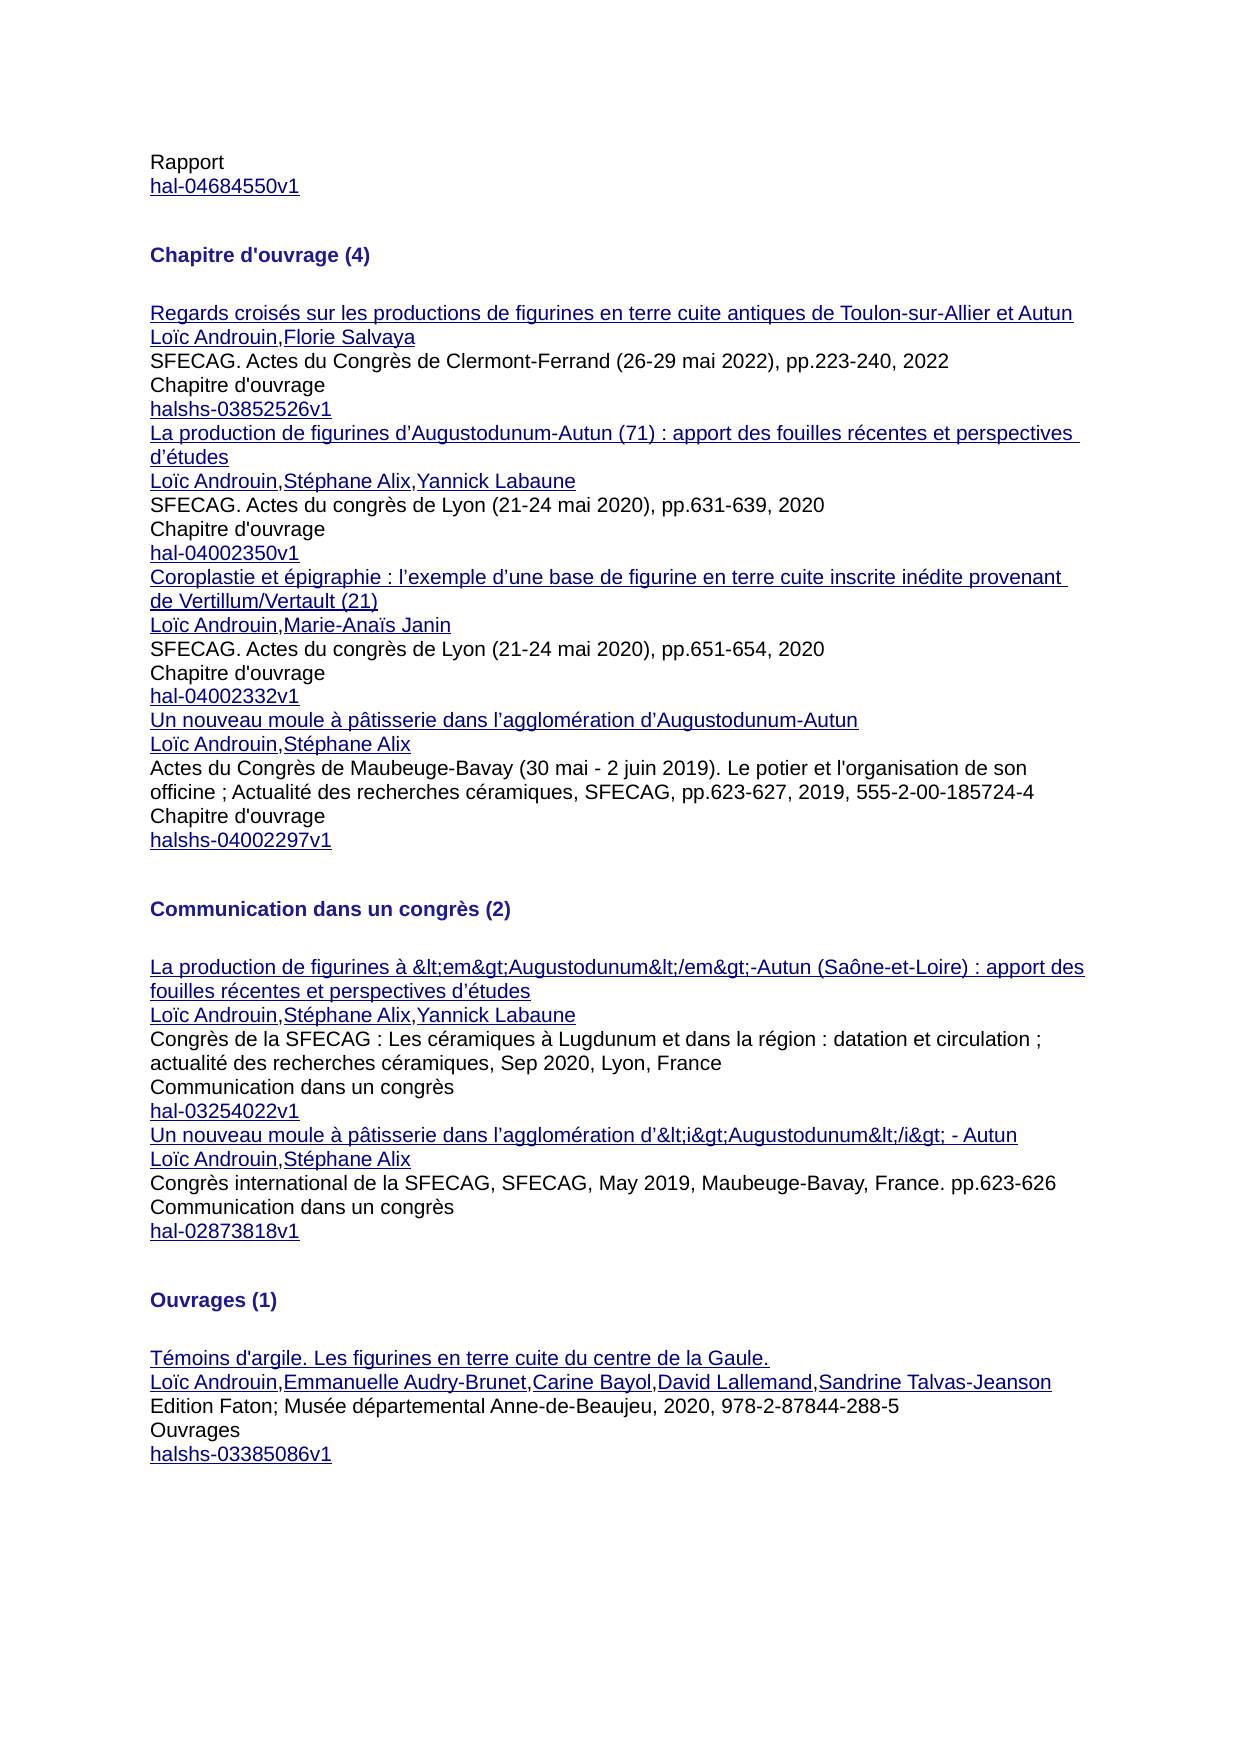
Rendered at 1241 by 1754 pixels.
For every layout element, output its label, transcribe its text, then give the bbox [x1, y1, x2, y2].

table_cell Rapport hal-04684550v1 [150, 150, 1090, 198]
subtitle Ouvrages (1) [150, 1287, 1090, 1311]
table_header Regards croisés sur les productions de figurines en terre cuite antiques de Toulon-sur-Allier et Autun Loïc Androuin,Florie Salvaya SFECAG. Actes du Congrès de Clermont-Ferrand (26-29 mai 2022), pp.223-240, 2022 Chapitre d'ouvrage halshs-03852526v1 [150, 301, 1090, 421]
table_cell Un nouveau moule à pâtisserie dans l’agglomération d’Augustodunum-Autun Loïc Androuin,Stéphane Alix Actes du Congrès de Maubeuge-Bavay (30 mai - 2 juin 2019). Le potier et l'organisation de son officine ; Actualité des recherches céramiques, SFECAG, pp.623-627, 2019, 555-2-00-185724-4 Chapitre d'ouvrage halshs-04002297v1 [150, 708, 1090, 852]
table_header Témoins d'argile. Les figurines en terre cuite du centre de la Gaule. Loïc Androuin,Emmanuelle Audry-Brunet,Carine Bayol,David Lallemand,Sandrine Talvas-Jeanson Edition Faton; Musée départemental Anne-de-Beaujeu, 2020, 978-2-87844-288-5 Ouvrages halshs-03385086v1 [150, 1346, 1090, 1466]
table_header La production de figurines à &lt;em&gt;Augustodunum&lt;/em&gt;-Autun (Saône-et-Loire) : apport des fouilles récentes et perspectives d’études Loïc Androuin,Stéphane Alix,Yannick Labaune Congrès de la SFECAG : Les céramiques à Lugdunum et dans la région : datation et circulation ; actualité des recherches céramiques, Sep 2020, Lyon, France Communication dans un congrès hal-03254022v1 [150, 955, 1090, 1123]
subtitle Communication dans un congrès (2) [150, 897, 1090, 921]
table_cell Un nouveau moule à pâtisserie dans l’agglomération d’&lt;i&gt;Augustodunum&lt;/i&gt; - Autun Loïc Androuin,Stéphane Alix Congrès international de la SFECAG, SFECAG, May 2019, Maubeuge-Bavay, France. pp.623-626 Communication dans un congrès hal-02873818v1 [150, 1123, 1090, 1243]
subtitle Chapitre d'ouvrage (4) [150, 243, 1090, 267]
table_cell Coroplastie et épigraphie : l’exemple d’une base de figurine en terre cuite inscrite inédite provenant de Vertillum/Vertault (21) Loïc Androuin,Marie-Anaïs Janin SFECAG. Actes du congrès de Lyon (21-24 mai 2020), pp.651-654, 2020 Chapitre d'ouvrage hal-04002332v1 [150, 565, 1090, 708]
table_cell La production de figurines d’Augustodunum-Autun (71) : apport des fouilles récentes et perspectives d’études Loïc Androuin,Stéphane Alix,Yannick Labaune SFECAG. Actes du congrès de Lyon (21-24 mai 2020), pp.631-639, 2020 Chapitre d'ouvrage hal-04002350v1 [150, 421, 1090, 564]
